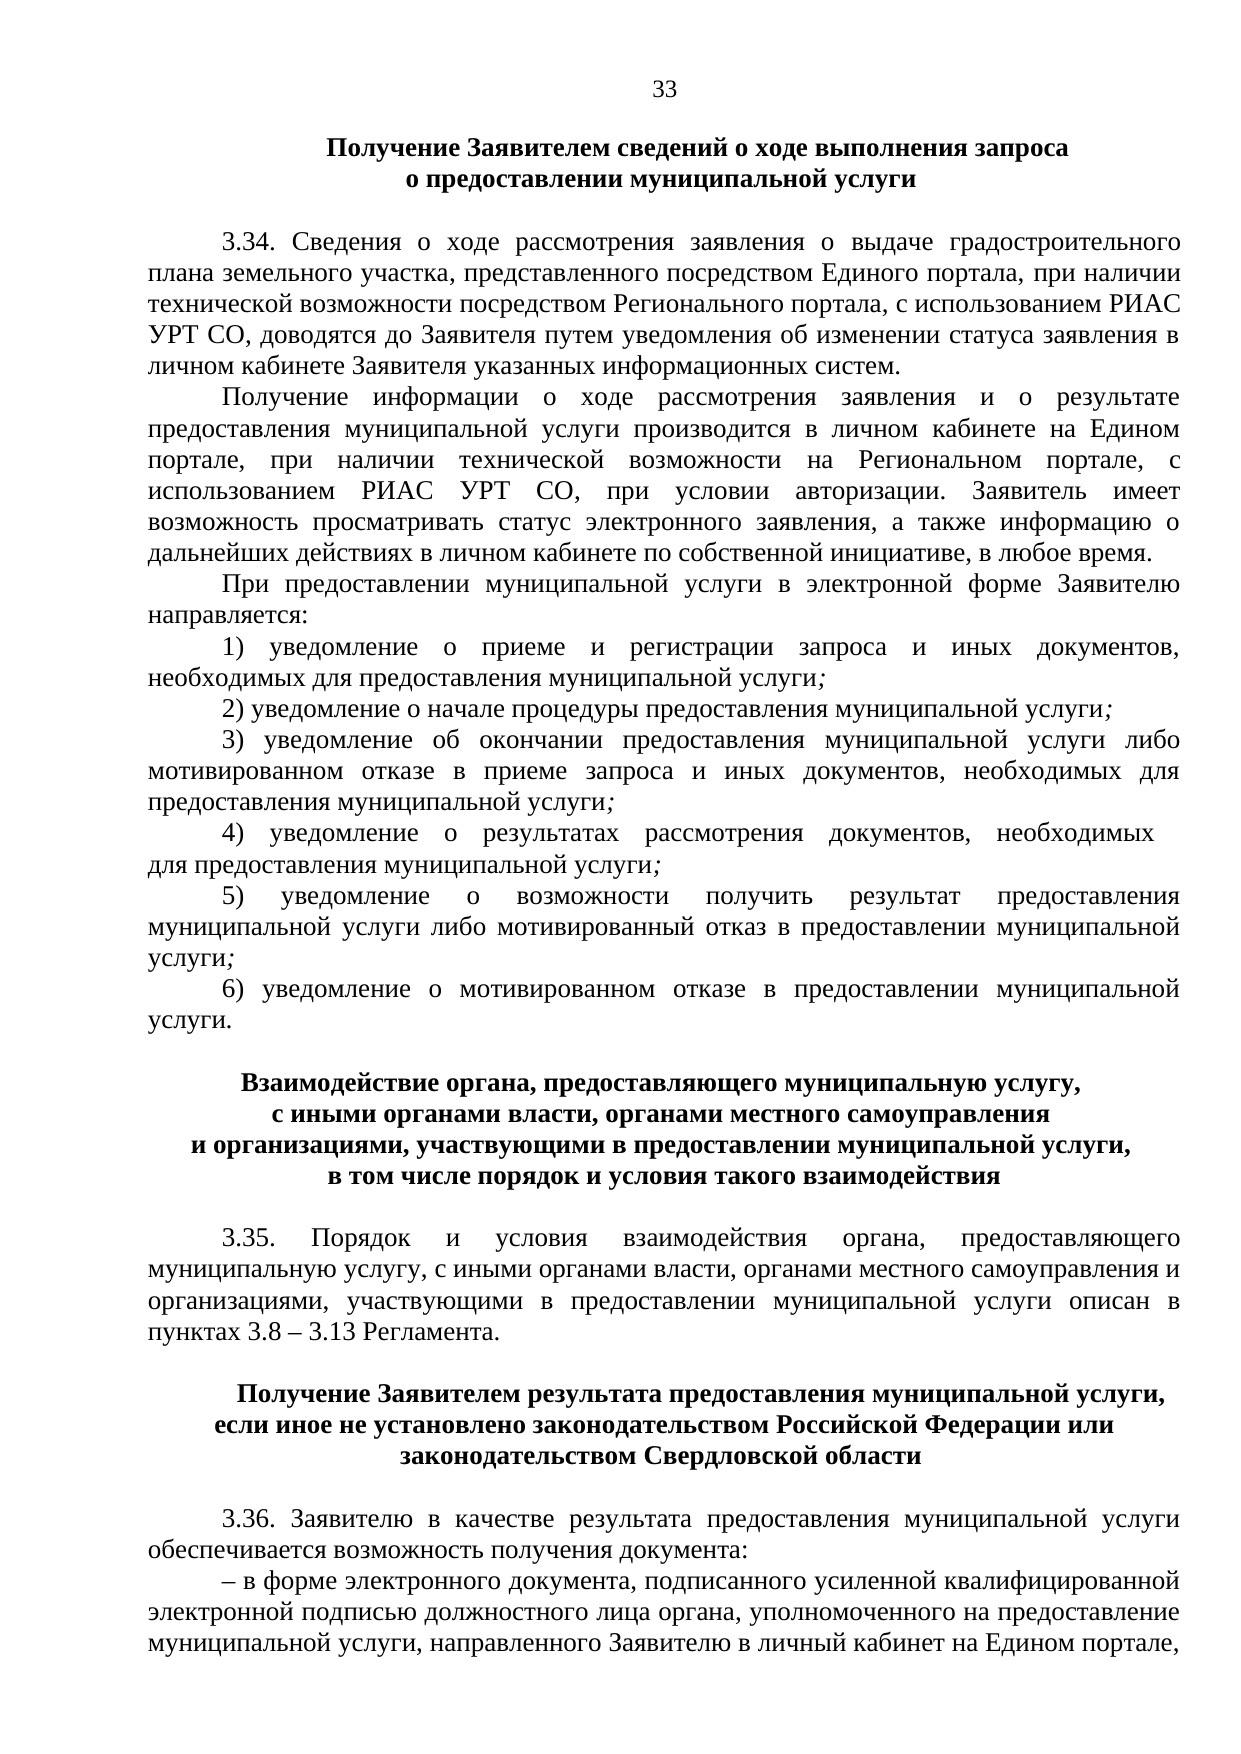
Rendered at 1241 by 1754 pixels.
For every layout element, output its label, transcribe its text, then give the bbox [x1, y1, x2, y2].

text При предоставлении муниципальной услуги в электронной форме Заявителю направляется: [148, 567, 1181, 630]
text – в форме электронного документа, подписанного усиленной квалифицированной электронной подписью должностного лица органа, уполномоченного на предоставление муниципальной услуги, направленного Заявителю в личный кабинет на Едином портале, [148, 1564, 1181, 1657]
text 1) уведомление о приеме и регистрации запроса и иных документов, необходимых для предоставления муниципальной услуги; [148, 630, 1181, 692]
text 4) уведомление о результатах рассмотрения документов, необходимых для предоставления муниципальной услуги; [148, 817, 1181, 879]
text 2) уведомление о начале процедуры предоставления муниципальной услуги; [148, 692, 1181, 723]
text 3.36. Заявителю в качестве результата предоставления муниципальной услуги обеспечивается возможность получения документа: [148, 1502, 1181, 1564]
text 3.35. Порядок и условия взаимодействия органа, предоставляющего муниципальную услугу, с иными органами власти, органами местного самоуправления и организациями, участвующими в предоставлении муниципальной услуги описан в пунктах 3.8 – 3.13 Регламента. [148, 1221, 1181, 1346]
text Взаимодействие органа, предоставляющего муниципальную услугу, с иными органами власти, органами местного самоуправления и организациями, участвующими в предоставлении муниципальной услуги, в том числе порядок и условия такого взаимодействия [148, 1066, 1181, 1190]
text Получение Заявителем сведений о ходе выполнения запроса о предоставлении муниципальной услуги [148, 131, 1181, 194]
text 5) уведомление о возможности получить результат предоставления муниципальной услуги либо мотивированный отказ в предоставлении муниципальной услуги; [148, 879, 1181, 972]
text Получение Заявителем результата предоставления муниципальной услуги, если иное не установлено законодательством Российской Федерации или законодательством Свердловской области [148, 1377, 1181, 1471]
text 3.34. Сведения о ходе рассмотрения заявления о выдаче градостроительного плана земельного участка, представленного посредством Единого портала, при наличии технической возможности посредством Регионального портала, с использованием РИАС УРТ СО, доводятся до Заявителя путем уведомления об изменении статуса заявления в личном кабинете Заявителя указанных информационных систем. [148, 225, 1181, 381]
text 3) уведомление об окончании предоставления муниципальной услуги либо мотивированном отказе в приеме запроса и иных документов, необходимых для предоставления муниципальной услуги; [148, 723, 1181, 817]
text Получение информации о ходе рассмотрения заявления и о результате предоставления муниципальной услуги производится в личном кабинете на Едином портале, при наличии технической возможности на Региональном портале, с использованием РИАС УРТ СО, при условии авторизации. Заявитель имеет возможность просматривать статус электронного заявления, а также информацию о дальнейших действиях в личном кабинете по собственной инициативе, в любое время. [148, 381, 1181, 567]
text 6) уведомление о мотивированном отказе в предоставлении муниципальной услуги. [148, 972, 1181, 1034]
